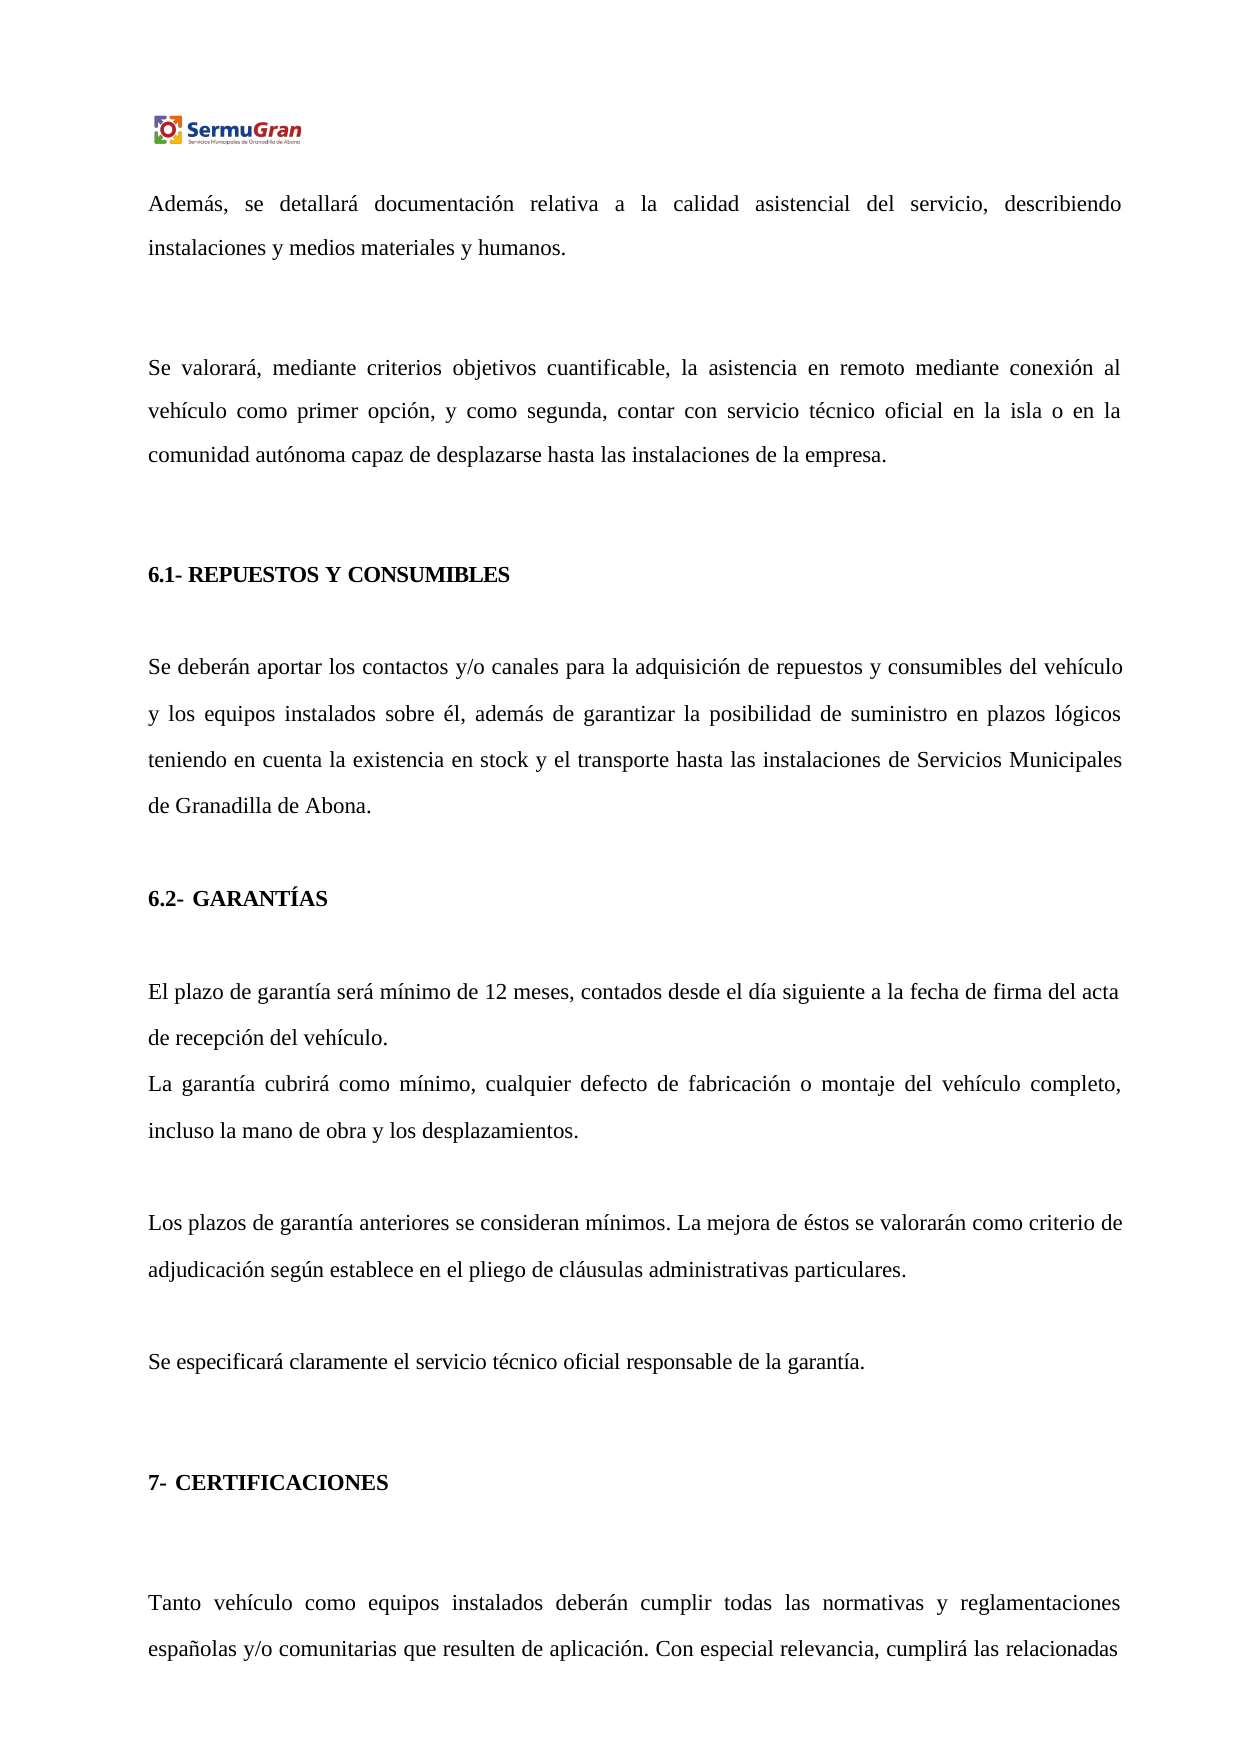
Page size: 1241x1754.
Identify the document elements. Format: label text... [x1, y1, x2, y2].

text El plazo de garantía será mínimo de 12 meses, contados desde el día siguiente a la fecha de firma del acta de recepción del vehículo. [148, 978, 1121, 1051]
picture [147, 113, 307, 147]
text Además, se detallará documentación relativa a la calidad asistencial del servicio, describiendo instalaciones y medios materiales y humanos. [148, 190, 1122, 260]
text Se valorará, mediante criterios objetivos cuantificable, la asistencia en remoto mediante conexión al vehículo como primer opción, y como segunda, contar con servicio técnico oficial en la isla o en la comunidad autónoma capaz de desplazarse hasta las instalaciones de la empresa. [148, 354, 1122, 467]
text Tanto vehículo como equipos instalados deberán cumplir todas las normativas y reglamentaciones españolas y/o comunitarias que resulten de aplicación. Con especial relevancia, cumplirá las relacionadas [148, 1589, 1122, 1662]
subtitle 6.1- REPUESTOS Y CONSUMIBLES [148, 561, 1211, 587]
text Los plazos de garantía anteriores se consideran mínimos. La mejora de éstos se valorarán como criterio de adjudicación según establece en el pliego de cláusulas administrativas particulares. [148, 1209, 1122, 1282]
subtitle 6.2- GARANTÍAS [148, 885, 1211, 911]
subtitle CERTIFICACIONES [148, 1469, 1211, 1495]
text La garantía cubrirá como mínimo, cualquier defecto de fabricación o montaje del vehículo completo, incluso la mano de obra y los desplazamientos. [148, 1071, 1123, 1143]
text Se deberán aportar los contactos y/o canales para la adquisición de repuestos y consumibles del vehículo y los equipos instalados sobre él, además de garantizar la posibilidad de suministro en plazos lógicos teniendo en cuenta la existencia en stock y el transporte hasta las instalaciones de Servicios Municipales de Granadilla de Abona. [148, 653, 1123, 819]
text Se especificará claramente el servicio técnico oficial responsable de la garantía. [148, 1348, 1211, 1375]
